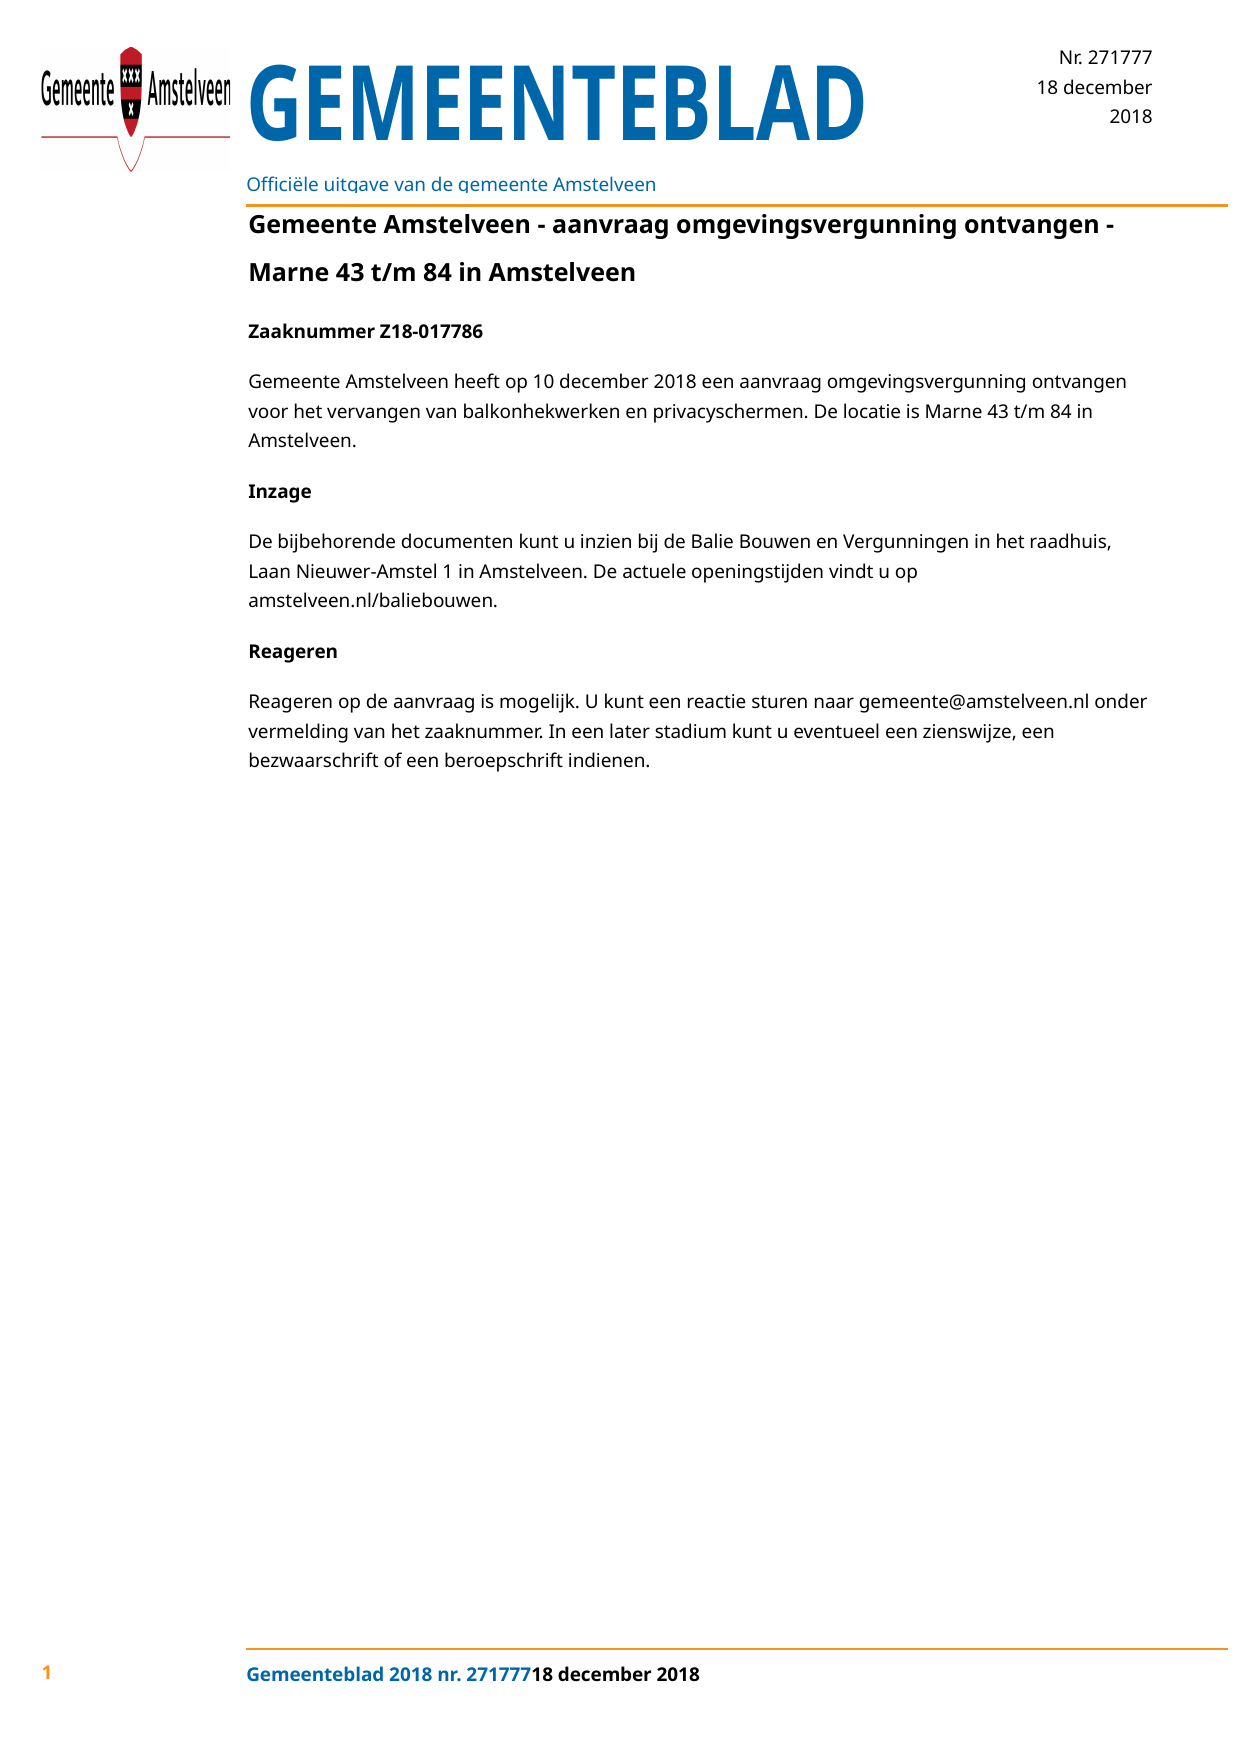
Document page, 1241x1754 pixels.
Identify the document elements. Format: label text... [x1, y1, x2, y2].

text Gemeente Amstelveen heeft op 10 december 2018 een aanvraag omgevingsvergunning ontvangen voor het vervangen van balkonhekwerken en privacyschermen. De locatie is Marne 43 t/m 84 in Amstelveen. [248, 368, 1152, 453]
text Reageren [248, 638, 1152, 664]
text Zaaknummer Z18-017786 [248, 318, 1152, 344]
text Gemeente Amstelveen - aanvraag omgevingsvergunning ontvangen - Marne 43 t/m 84 in Amstelveen [248, 207, 1152, 288]
text De bijbehorende documenten kunt u inzien bij de Balie Bouwen en Vergunningen in het raadhuis, Laan Nieuwer-Amstel 1 in Amstelveen. De actuele openingstijden vindt u op amstelveen.nl/baliebouwen. [248, 528, 1152, 613]
picture [41, 47, 231, 172]
text Reageren op de aanvraag is mogelijk. U kunt een reactie sturen naar gemeente@amstelveen.nl onder vermelding van het zaaknummer. In een later stadium kunt u eventueel een zienswijze, een bezwaarschrift of een beroepschrift indienen. [248, 688, 1152, 773]
text Inzage [248, 478, 1152, 504]
